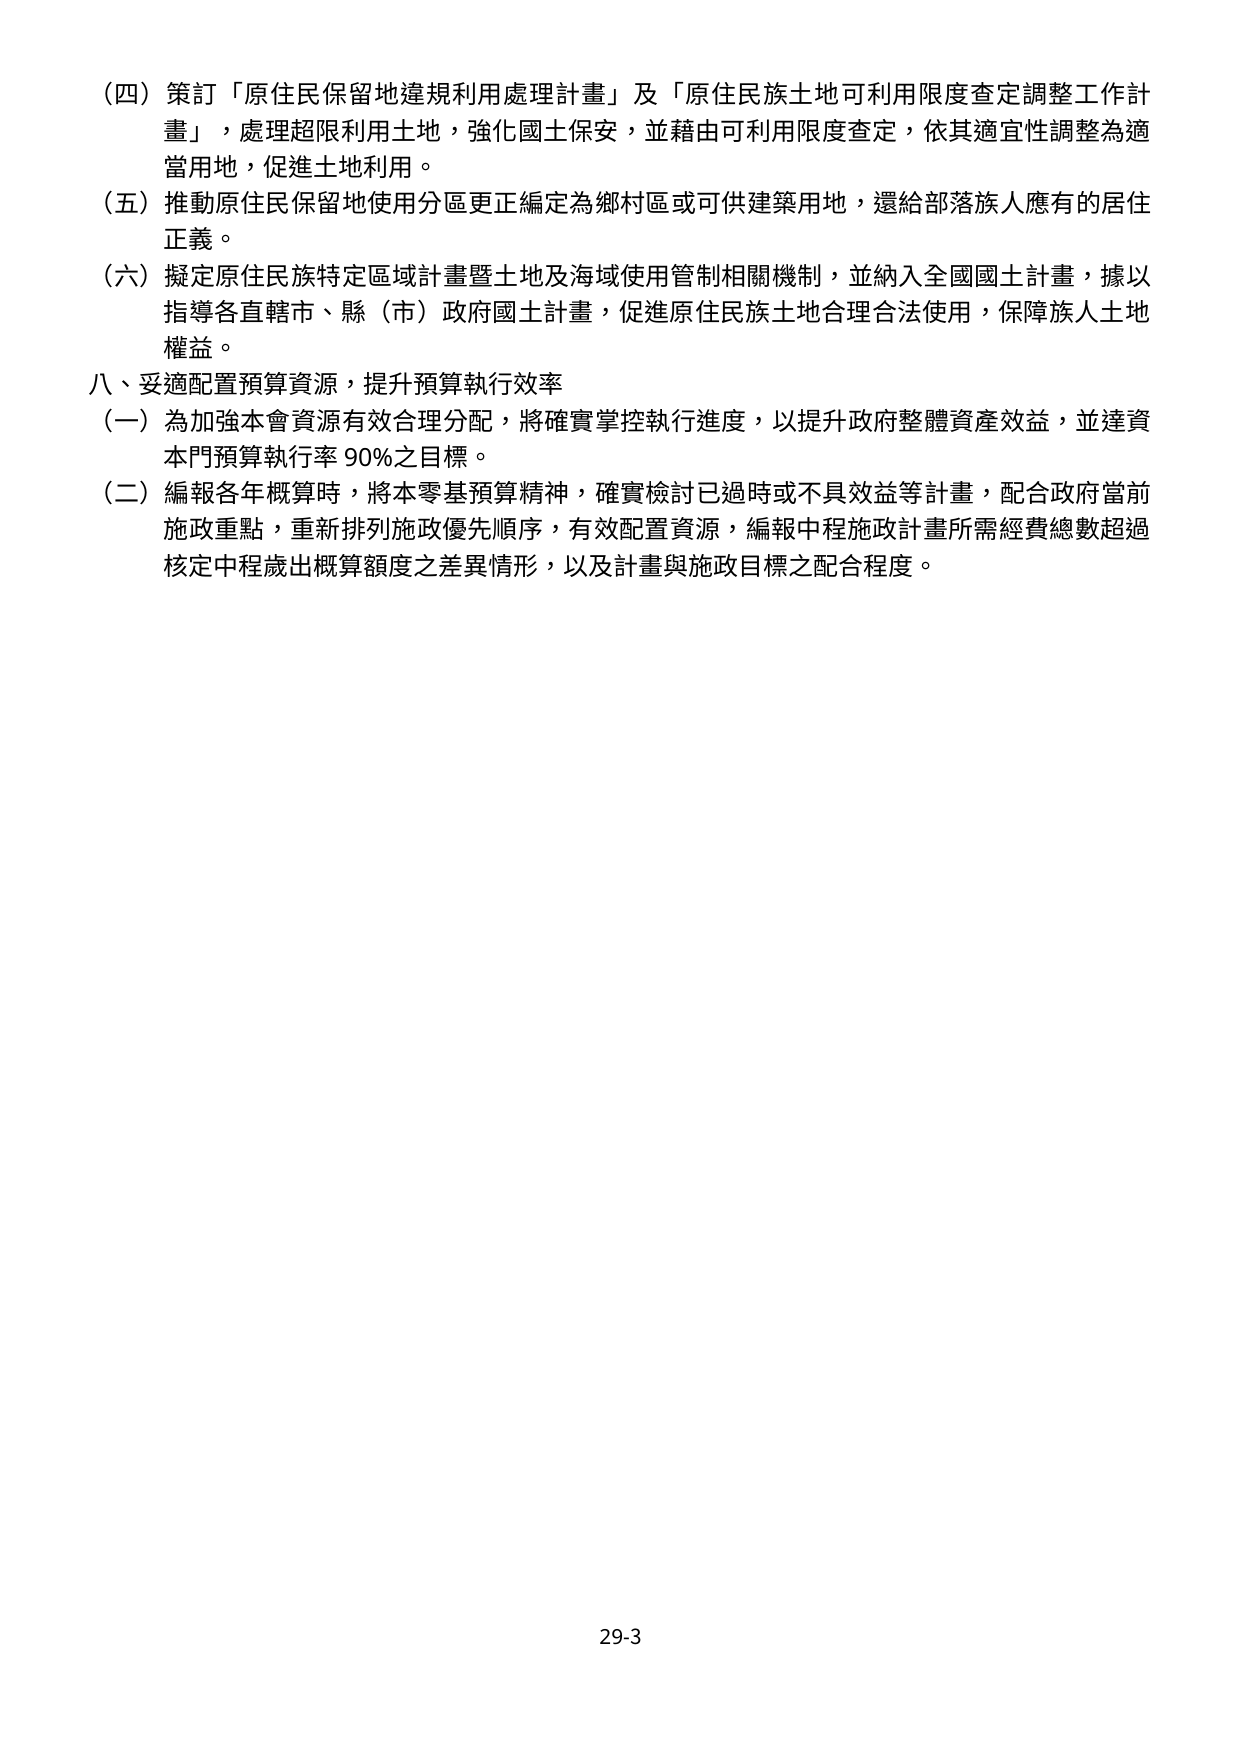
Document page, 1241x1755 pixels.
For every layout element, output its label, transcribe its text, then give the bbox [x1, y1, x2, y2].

text （二）編報各年概算時，將本零基預算精神，確實檢討已過時或不具效益等計畫，配合政府當前施政重點，重新排列施政優先順序，有效配置資源，編報中程施政計畫所需經費總數超過核定中程歲出概算額度之差異情形，以及計畫與施政目標之配合程度。 [89, 474, 1152, 582]
text （四）策訂「原住民保留地違規利用處理計畫」及「原住民族土地可利用限度查定調整工作計畫」，處理超限利用土地，強化國土保安，並藉由可利用限度查定，依其適宜性調整為適當用地，促進土地利用。 [89, 75, 1152, 184]
text （六）擬定原住民族特定區域計畫暨土地及海域使用管制相關機制，並納入全國國土計畫，據以指導各直轄市、縣（市）政府國土計畫，促進原住民族土地合理合法使用，保障族人土地權益。 [89, 256, 1152, 365]
text 八、妥適配置預算資源，提升預算執行效率 [89, 365, 1152, 401]
text （一）為加強本會資源有效合理分配，將確實掌控執行進度，以提升政府整體資產效益，並達資本門預算執行率90%之目標。 [89, 401, 1152, 474]
text （五）推動原住民保留地使用分區更正編定為鄉村區或可供建築用地，還給部落族人應有的居住正義。 [89, 184, 1152, 256]
